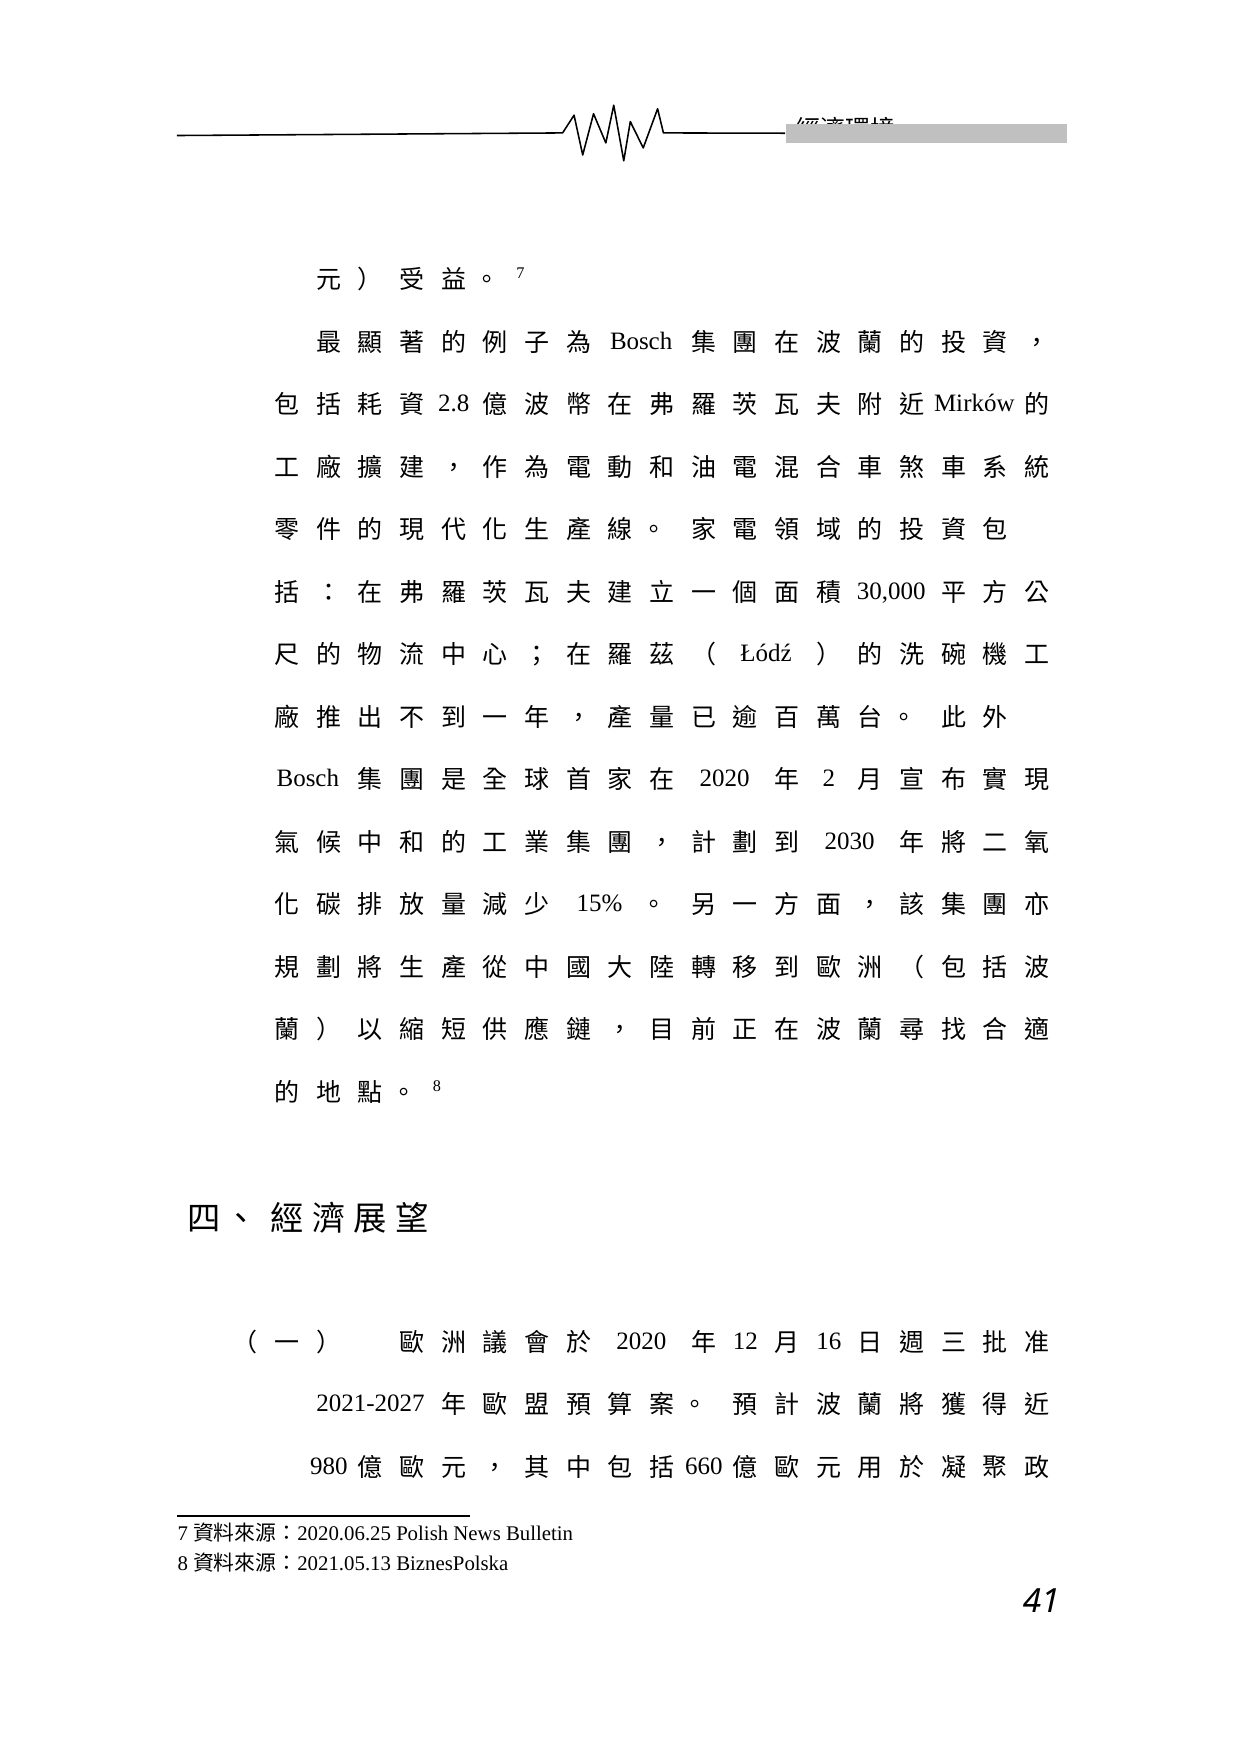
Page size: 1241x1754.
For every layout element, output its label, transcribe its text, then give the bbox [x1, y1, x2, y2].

text （一） 歐洲議會於2020年12月16日週三批准2021-2027年歐盟預算案。預計波蘭將獲得近980億歐元，其中包括660億歐元用於凝聚政 [207, 1299, 1058, 1486]
text 資料來源：2021.05.13 BiznesPolska [177, 1547, 1063, 1577]
text 最顯著的例子為Bosch集團在波蘭的投資，包括耗資2.8億波幣在弗羅茨瓦夫附近Mirków的工廠擴建，作為電動和油電混合車煞車系統零件的現代化生產線。家電領域的投資包括：在弗羅茨瓦夫建立一個面積30,000平方公尺的物流中心；在羅茲（Łódź）的洗碗機工廠推出不到一年，產量已逾百萬台。此外Bosch集團是全球首家在2020年2月宣布實現氣候中和的工業集團，計劃到2030年將二氧化碳排放量減少15%。另一方面，該集團亦規劃將生產從中國大陸轉移到歐洲（包括波蘭）以縮短供應鏈，目前正在波蘭尋找合適的地點。 [232, 299, 1058, 1111]
text 四、經濟展望 [183, 1174, 1058, 1236]
text 波蘭經濟研究所（PIE）的專家認為，通過將生產部分從中國大陸轉移到波蘭，波蘭每年可獲利80億美元以上。據世貿組織稱，2020年的疫情大流行將使全球貿易下降13%至32%。PIE專家Jan Strzelecki表示：「我們可以預期，國際貿易量將下降，它將變得更加區域化，保護主義和供應鏈的多樣化也將增加。」除波蘭外，這種供應鏈移動，亦可能使捷克（49億美元），匈牙利（27億美元）和羅馬尼亞（26億美元）受益。 [281, 236, 1058, 299]
text 資料來源：2020.06.25 Polish News Bulletin [177, 1516, 1063, 1547]
